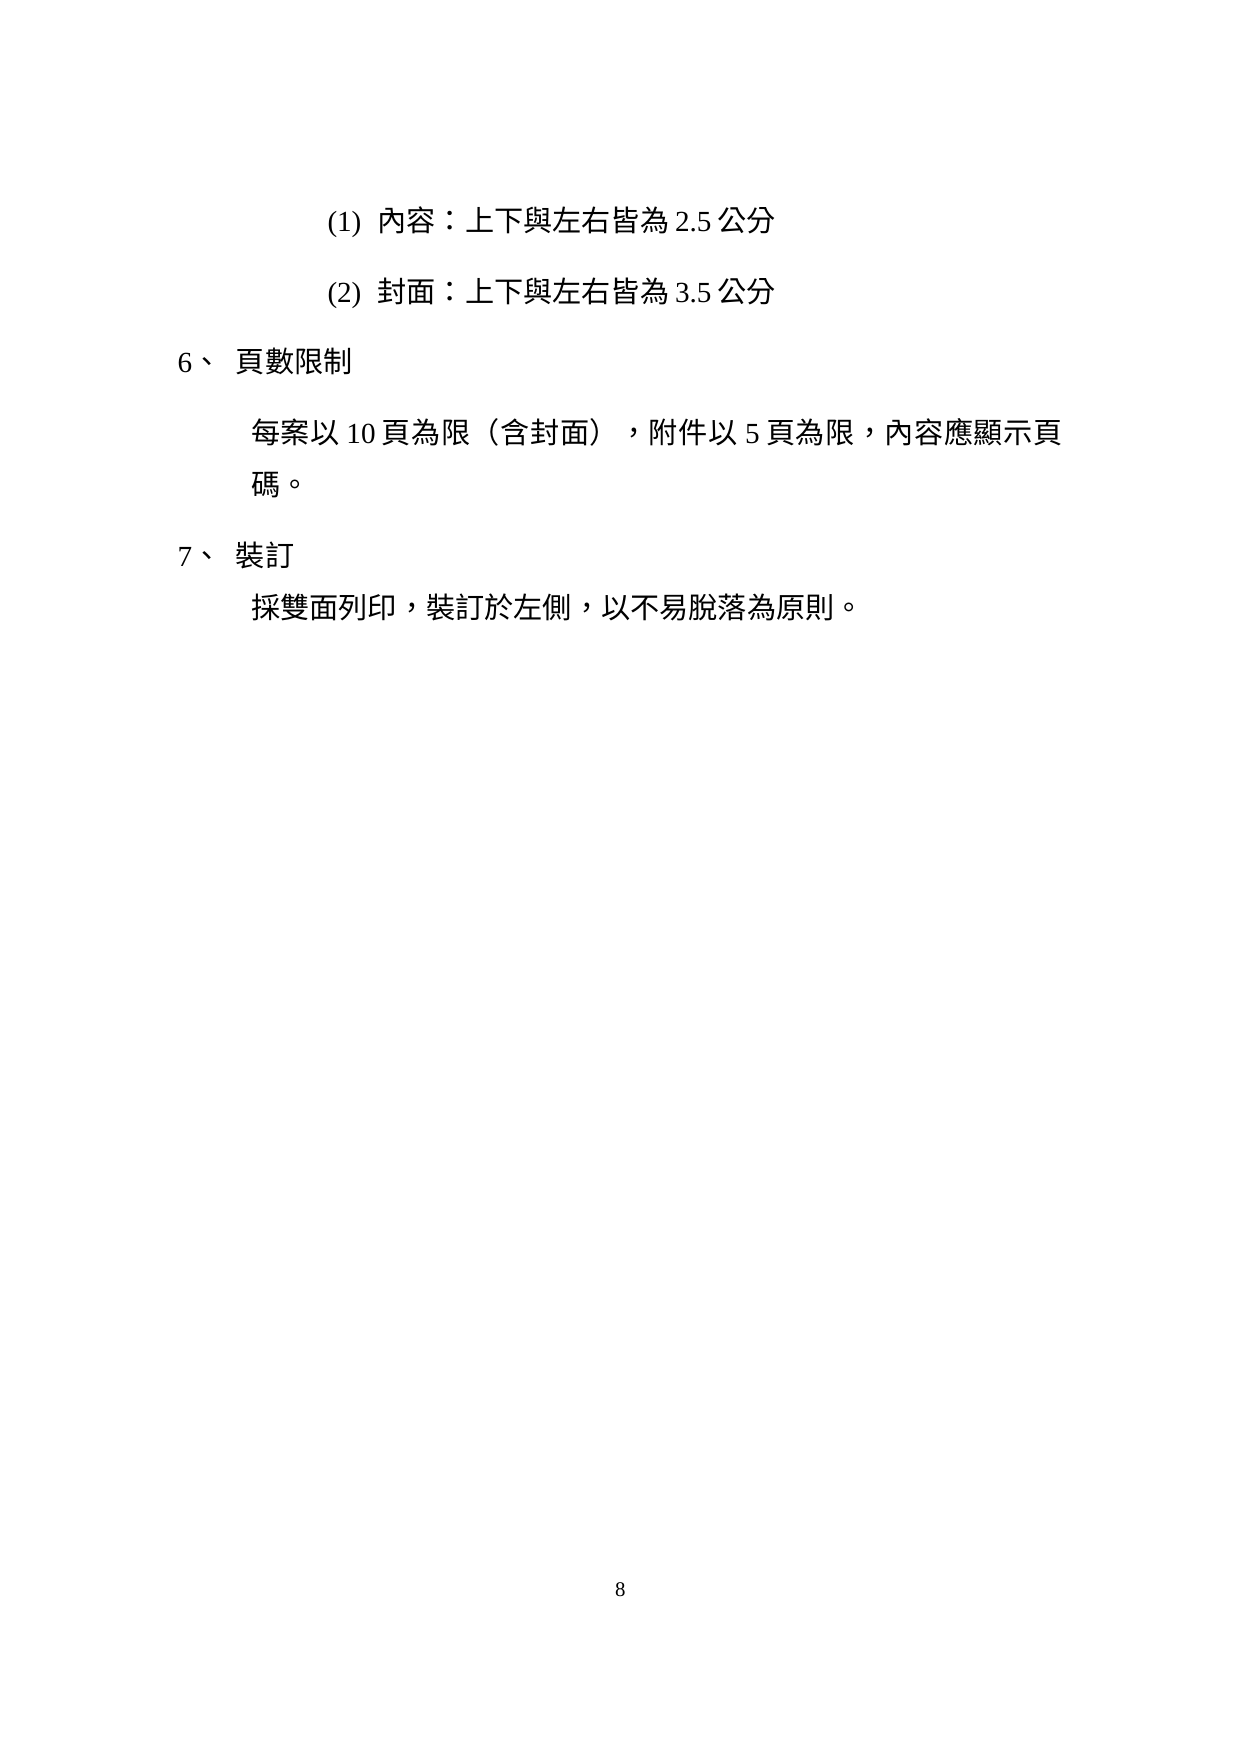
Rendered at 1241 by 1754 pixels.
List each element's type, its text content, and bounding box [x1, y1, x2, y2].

list 內容：上下與左右皆為2.5公分 [327, 189, 1063, 242]
text 採雙面列印，裝訂於左側，以不易脫落為原則。 [251, 577, 1063, 629]
list 裝訂 [177, 525, 1063, 577]
list 頁數限制 [177, 331, 1063, 383]
text 每案以10頁為限（含封面），附件以5頁為限，內容應顯示頁碼。 [251, 402, 1063, 506]
list 封面：上下與左右皆為3.5公分 [327, 260, 1063, 312]
